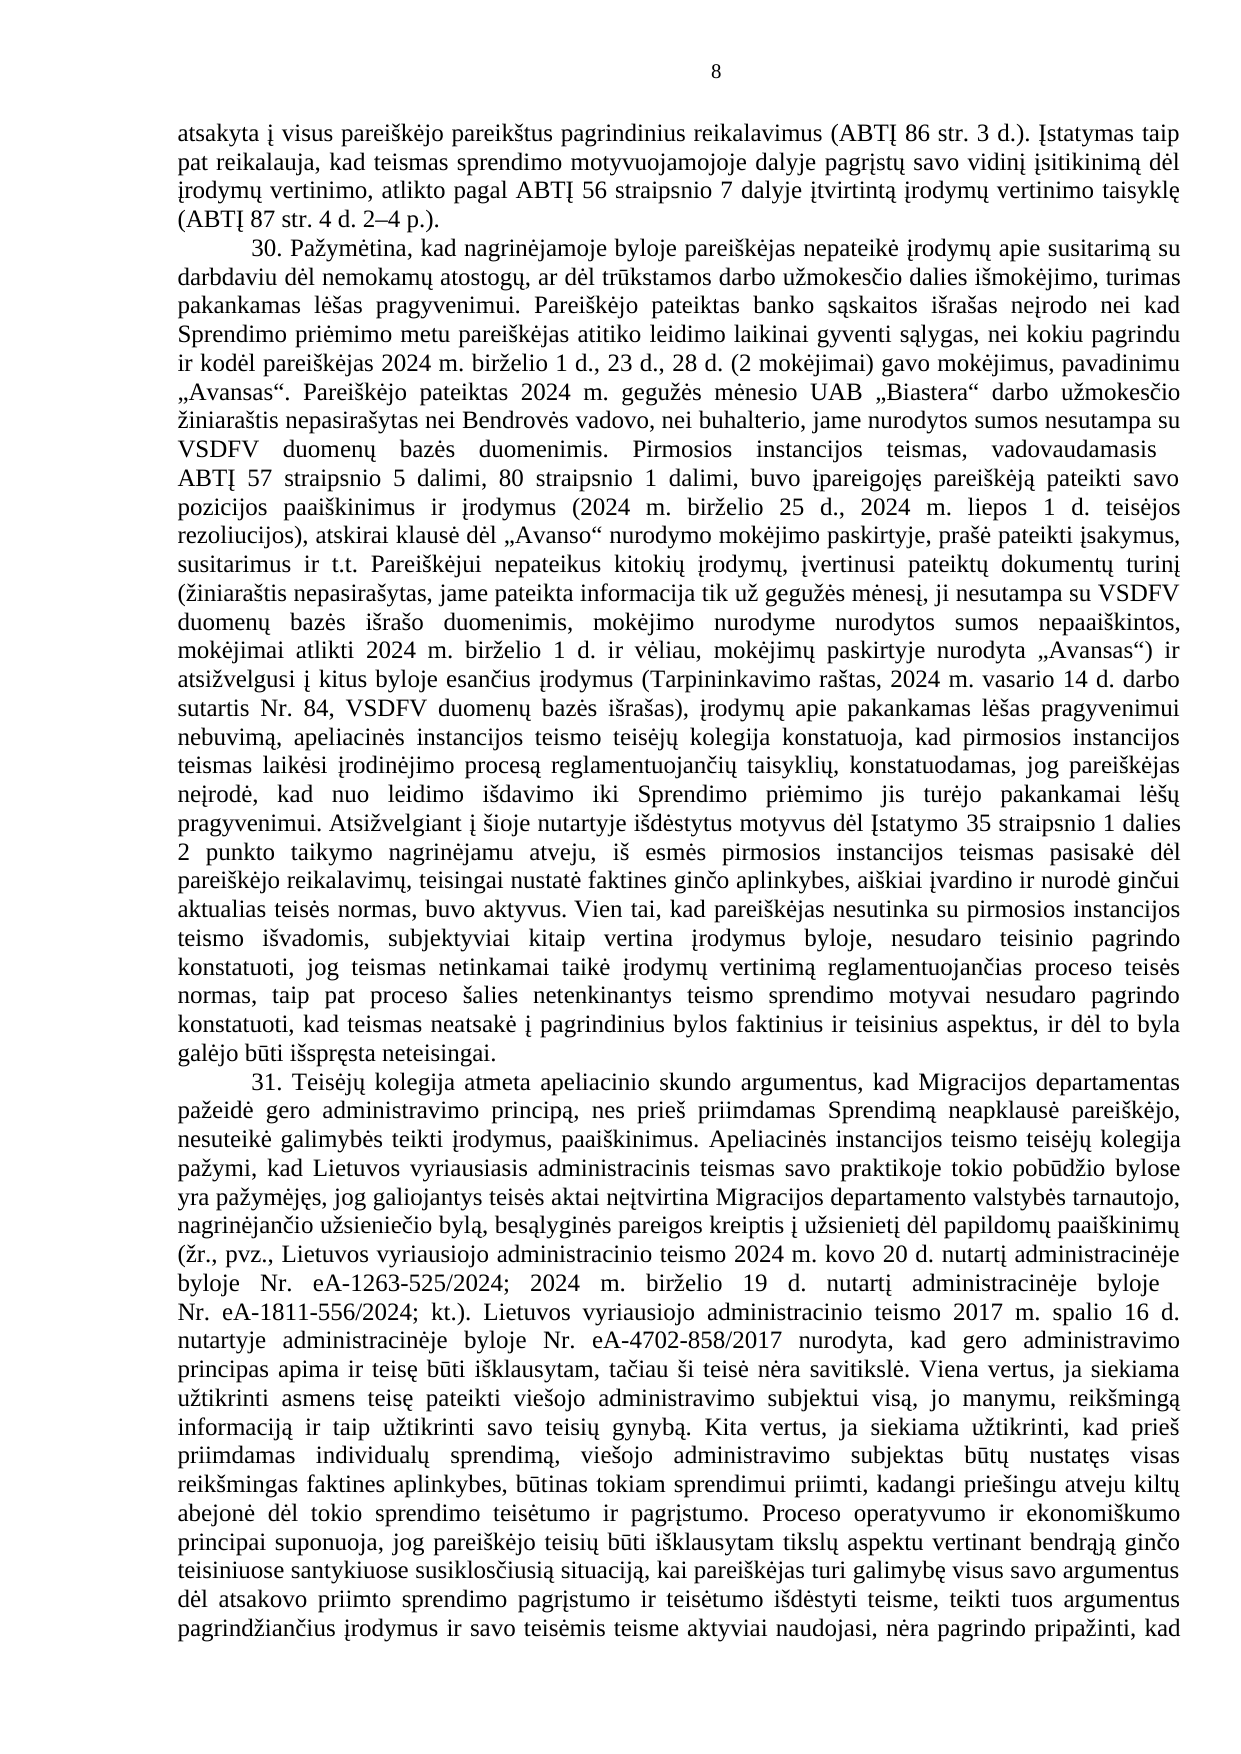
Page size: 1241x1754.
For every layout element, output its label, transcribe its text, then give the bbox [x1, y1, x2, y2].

text atsakyta į visus pareiškėjo pareikštus pagrindinius reikalavimus (ABTĮ 86 str. 3 d.). Įstatymas taip pat reikalauja, kad teismas sprendimo motyvuojamojoje dalyje pagrįstų savo vidinį įsitikinimą dėl įrodymų vertinimo, atlikto pagal ABTĮ 56 straipsnio 7 dalyje įtvirtintą įrodymų vertinimo taisyklę (ABTĮ 87 str. 4 d. 2–4 p.). [177, 118, 1181, 233]
text 30. Pažymėtina, kad nagrinėjamoje byloje pareiškėjas nepateikė įrodymų apie susitarimą su darbdaviu dėl nemokamų atostogų, ar dėl trūkstamos darbo užmokesčio dalies išmokėjimo, turimas pakankamas lėšas pragyvenimui. Pareiškėjo pateiktas banko sąskaitos išrašas neįrodo nei kad Sprendimo priėmimo metu pareiškėjas atitiko leidimo laikinai gyventi sąlygas, nei kokiu pagrindu ir kodėl pareiškėjas 2024 m. birželio 1 d., 23 d., 28 d. (2 mokėjimai) gavo mokėjimus, pavadinimu „Avansas“. Pareiškėjo pateiktas 2024 m. gegužės mėnesio UAB „Biastera“ darbo užmokesčio žiniaraštis nepasirašytas nei Bendrovės vadovo, nei buhalterio, jame nurodytos sumos nesutampa su VSDFV duomenų bazės duomenimis. Pirmosios instancijos teismas, vadovaudamasis ABTĮ 57 straipsnio 5 dalimi, 80 straipsnio 1 dalimi, buvo įpareigojęs pareiškėją pateikti savo pozicijos paaiškinimus ir įrodymus (2024 m. birželio 25 d., 2024 m. liepos 1 d. teisėjos rezoliucijos), atskirai klausė dėl „Avanso“ nurodymo mokėjimo paskirtyje, prašė pateikti įsakymus, susitarimus ir t.t. Pareiškėjui nepateikus kitokių įrodymų, įvertinusi pateiktų dokumentų turinį (žiniaraštis nepasirašytas, jame pateikta informacija tik už gegužės mėnesį, ji nesutampa su VSDFV duomenų bazės išrašo duomenimis, mokėjimo nurodyme nurodytos sumos nepaaiškintos, mokėjimai atlikti 2024 m. birželio 1 d. ir vėliau, mokėjimų paskirtyje nurodyta „Avansas“) ir atsižvelgusi į kitus byloje esančius įrodymus (Tarpininkavimo raštas, 2024 m. vasario 14 d. darbo sutartis Nr. 84, VSDFV duomenų bazės išrašas), įrodymų apie pakankamas lėšas pragyvenimui nebuvimą, apeliacinės instancijos teismo teisėjų kolegija konstatuoja, kad pirmosios instancijos teismas laikėsi įrodinėjimo procesą reglamentuojančių taisyklių, konstatuodamas, jog pareiškėjas neįrodė, kad nuo leidimo išdavimo iki Sprendimo priėmimo jis turėjo pakankamai lėšų pragyvenimui. Atsižvelgiant į šioje nutartyje išdėstytus motyvus dėl Įstatymo 35 straipsnio 1 dalies 2 punkto taikymo nagrinėjamu atveju, iš esmės pirmosios instancijos teismas pasisakė dėl pareiškėjo reikalavimų, teisingai nustatė faktines ginčo aplinkybes, aiškiai įvardino ir nurodė ginčui aktualias teisės normas, buvo aktyvus. Vien tai, kad pareiškėjas nesutinka su pirmosios instancijos teismo išvadomis, subjektyviai kitaip vertina įrodymus byloje, nesudaro teisinio pagrindo konstatuoti, jog teismas netinkamai taikė įrodymų vertinimą reglamentuojančias proceso teisės normas, taip pat proceso šalies netenkinantys teismo sprendimo motyvai nesudaro pagrindo konstatuoti, kad teismas neatsakė į pagrindinius bylos faktinius ir teisinius aspektus, ir dėl to byla galėjo būti išspręsta neteisingai. [177, 233, 1181, 1067]
text 31. Teisėjų kolegija atmeta apeliacinio skundo argumentus, kad Migracijos departamentas pažeidė gero administravimo principą, nes prieš priimdamas Sprendimą neapklausė pareiškėjo, nesuteikė galimybės teikti įrodymus, paaiškinimus. Apeliacinės instancijos teismo teisėjų kolegija pažymi, kad Lietuvos vyriausiasis administracinis teismas savo praktikoje tokio pobūdžio bylose yra pažymėjęs, jog galiojantys teisės aktai neįtvirtina Migracijos departamento valstybės tarnautojo, nagrinėjančio užsieniečio bylą, besąlyginės pareigos kreiptis į užsienietį dėl papildomų paaiškinimų (žr., pvz., Lietuvos vyriausiojo administracinio teismo 2024 m. kovo 20 d. nutartį administracinėje byloje Nr. eA-1263-525/2024; 2024 m. birželio 19 d. nutartį administracinėje byloje Nr. eA-1811-556/2024; kt.). Lietuvos vyriausiojo administracinio teismo 2017 m. spalio 16 d. nutartyje administracinėje byloje Nr. eA-4702-858/2017 nurodyta, kad gero administravimo principas apima ir teisę būti išklausytam, tačiau ši teisė nėra savitikslė. Viena vertus, ja siekiama užtikrinti asmens teisę pateikti viešojo administravimo subjektui visą, jo manymu, reikšmingą informaciją ir taip užtikrinti savo teisių gynybą. Kita vertus, ja siekiama užtikrinti, kad prieš priimdamas individualų sprendimą, viešojo administravimo subjektas būtų nustatęs visas reikšmingas faktines aplinkybes, būtinas tokiam sprendimui priimti, kadangi priešingu atveju kiltų abejonė dėl tokio sprendimo teisėtumo ir pagrįstumo. Proceso operatyvumo ir ekonomiškumo principai suponuoja, jog pareiškėjo teisių būti išklausytam tikslų aspektu vertinant bendrąją ginčo teisiniuose santykiuose susiklosčiusią situaciją, kai pareiškėjas turi galimybę visus savo argumentus dėl atsakovo priimto sprendimo pagrįstumo ir teisėtumo išdėstyti teisme, teikti tuos argumentus pagrindžiančius įrodymus ir savo teisėmis teisme aktyviai naudojasi, nėra pagrindo pripažinti, kad [177, 1067, 1181, 1642]
